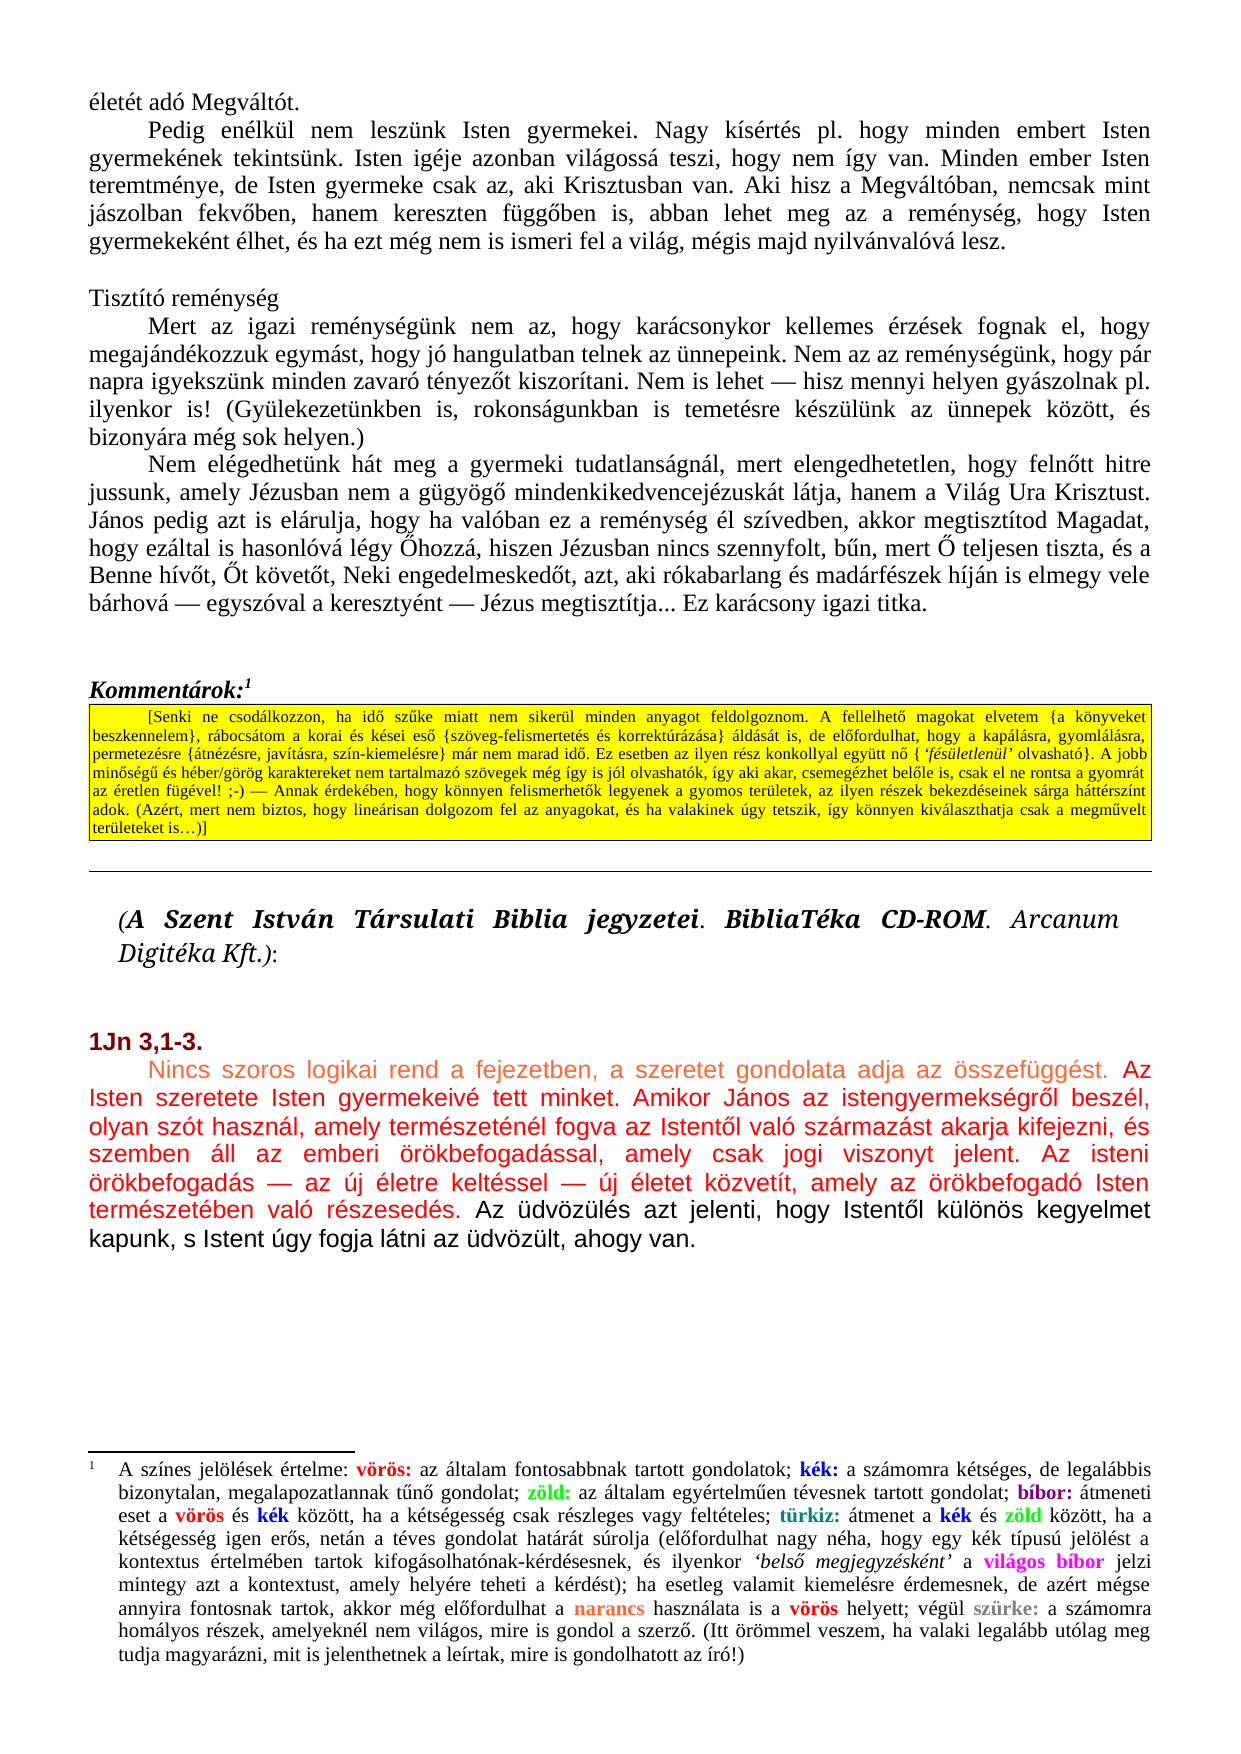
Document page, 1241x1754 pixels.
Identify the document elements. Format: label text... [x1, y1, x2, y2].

text Mert az igazi reménységünk nem az, hogy karácsonykor kellemes érzések fognak el, hogy megajándékozzuk egymást, hogy jó hangulatban telnek az ünnepeink. Nem az az reménységünk, hogy pár napra igyekszünk minden zavaró tényezőt kiszorítani. Nem is lehet ― hisz mennyi helyen gyászolnak pl. ilyenkor is! (Gyülekezetünkben is, rokonságunkban is temetésre készülünk az ünnepek között, és bizonyára még sok helyen.) [88, 312, 1152, 451]
text Kommentárok: [88, 676, 1152, 703]
text 1Jn 3,1-3. [88, 1028, 1152, 1056]
text Pedig enélkül nem leszünk Isten gyermekei. Nagy kísértés pl. hogy minden embert Isten gyermekének tekintsünk. Isten igéje azonban világossá teszi, hogy nem így van. Minden ember Isten teremtménye, de Isten gyermeke csak az, aki Krisztusban van. Aki hisz a Megváltóban, nemcsak mint jászolban fekvőben, hanem kereszten függőben is, abban lehet meg az a reménység, hogy Isten gyermekeként élhet, és ha ezt még nem is ismeri fel a világ, mégis majd nyilvánvalóvá lesz. [88, 116, 1152, 255]
text A színes jelölések értelme: vörös: az általam fontosabbnak tartott gondolatok; kék: a számomra kétséges, de legalábbis bizonytalan, megalapozatlannak tűnő gondolat; zöld: az általam egyértelműen tévesnek tartott gondolat; bíbor: átmeneti eset a vörös és kék között, ha a kétségesség csak részleges vagy feltételes; türkiz: átmenet a kék és zöld között, ha a kétségesség igen erős, netán a téves gondolat határát súrolja (előfordulhat nagy néha, hogy egy kék típusú jelölést a kontextus értelmében tartok kifogásolhatónak-kérdésesnek, és ilyenkor ‘belső megjegyzésként’ a világos bíbor jelzi mintegy azt a kontextust, amely helyére teheti a kérdést); ha esetleg valamit kiemelésre érdemesnek, de azért mégse annyira fontosnak tartok, akkor még előfordulhat a narancs használata is a vörös helyett; végül szürke: a számomra homályos részek, amelyeknél nem világos, mire is gondol a szerző. (Itt örömmel veszem, ha valaki legalább utólag meg tudja magyarázni, mit is jelenthetnek a leírtak, mire is gondolhatott az író!) [88, 1458, 1152, 1665]
text (A Szent István Társulati Biblia jegyzetei. BibliaTéka CD-ROM. Arcanum Digitéka Kft.): [88, 872, 1152, 999]
text Nem elégedhetünk hát meg a gyermeki tudatlanságnál, mert elengedhetetlen, hogy felnőtt hitre jussunk, amely Jézusban nem a gügyögő mindenkikedvencejézuskát látja, hanem a Világ Ura Krisztust. János pedig azt is elárulja, hogy ha valóban ez a reménység él szívedben, akkor megtisztítod Magadat, hogy ezáltal is hasonlóvá légy Őhozzá, hiszen Jézusban nincs szennyfolt, bűn, mert Ő teljesen tiszta, és a Benne hívőt, Őt követőt, Neki engedelmeskedőt, azt, aki rókabarlang és madárfészek híján is elmegy vele bárhová ― egyszóval a keresztyént ― Jézus megtisztítja... Ez karácsony igazi titka. [88, 451, 1152, 617]
text Tisztító reménység [88, 284, 1152, 312]
text életét adó Megváltót. [88, 88, 1152, 116]
text Nincs szoros logikai rend a fejezetben, a szeretet gondolata adja az összefüggést. Az Isten szeretete Isten gyermekeivé tett minket. Amikor János az istengyermekségről beszél, olyan szót használ, amely természeténél fogva az Istentől való származást akarja kifejezni, és szemben áll az emberi örökbefogadással, amely csak jogi viszonyt jelent. Az isteni örökbefogadás ― az új életre keltéssel ― új életet közvetít, amely az örökbefogadó Isten természetében való részesedés. Az üdvözülés azt jelenti, hogy Istentől különös kegyelmet kapunk, s Istent úgy fogja látni az üdvözült, ahogy van. [88, 1056, 1152, 1252]
text [Senki ne csodálkozzon, ha idő szűke miatt nem sikerül minden anyagot feldolgoznom. A fellelhető magokat elvetem {a könyveket beszkennelem}, rábocsátom a korai és kései eső {szöveg-felismertetés és korrektúrázása} áldását is, de előfordulhat, hogy a kapálásra, gyomlálásra, permetezésre {átnézésre, javításra, szín-kiemelésre} már nem marad idő. Ez esetben az ilyen rész konkollyal együtt nő {‘fésületlenül’ olvasható}. A jobb minőségű és héber/görög karaktereket nem tartalmazó szövegek még így is jól olvashatók, így aki akar, csemegézhet belőle is, csak el ne rontsa a gyomrát az éretlen fügével! ;‑) ― Annak érdekében, hogy könnyen felismerhetők legyenek a gyomos területek, az ilyen részek bekezdéseinek sárga háttérszínt adok. (Azért, mert nem biztos, hogy lineárisan dolgozom fel az anyagokat, és ha valakinek úgy tetszik, így könnyen kiválaszthatja csak a megművelt területeket is…)] [90, 705, 1151, 840]
